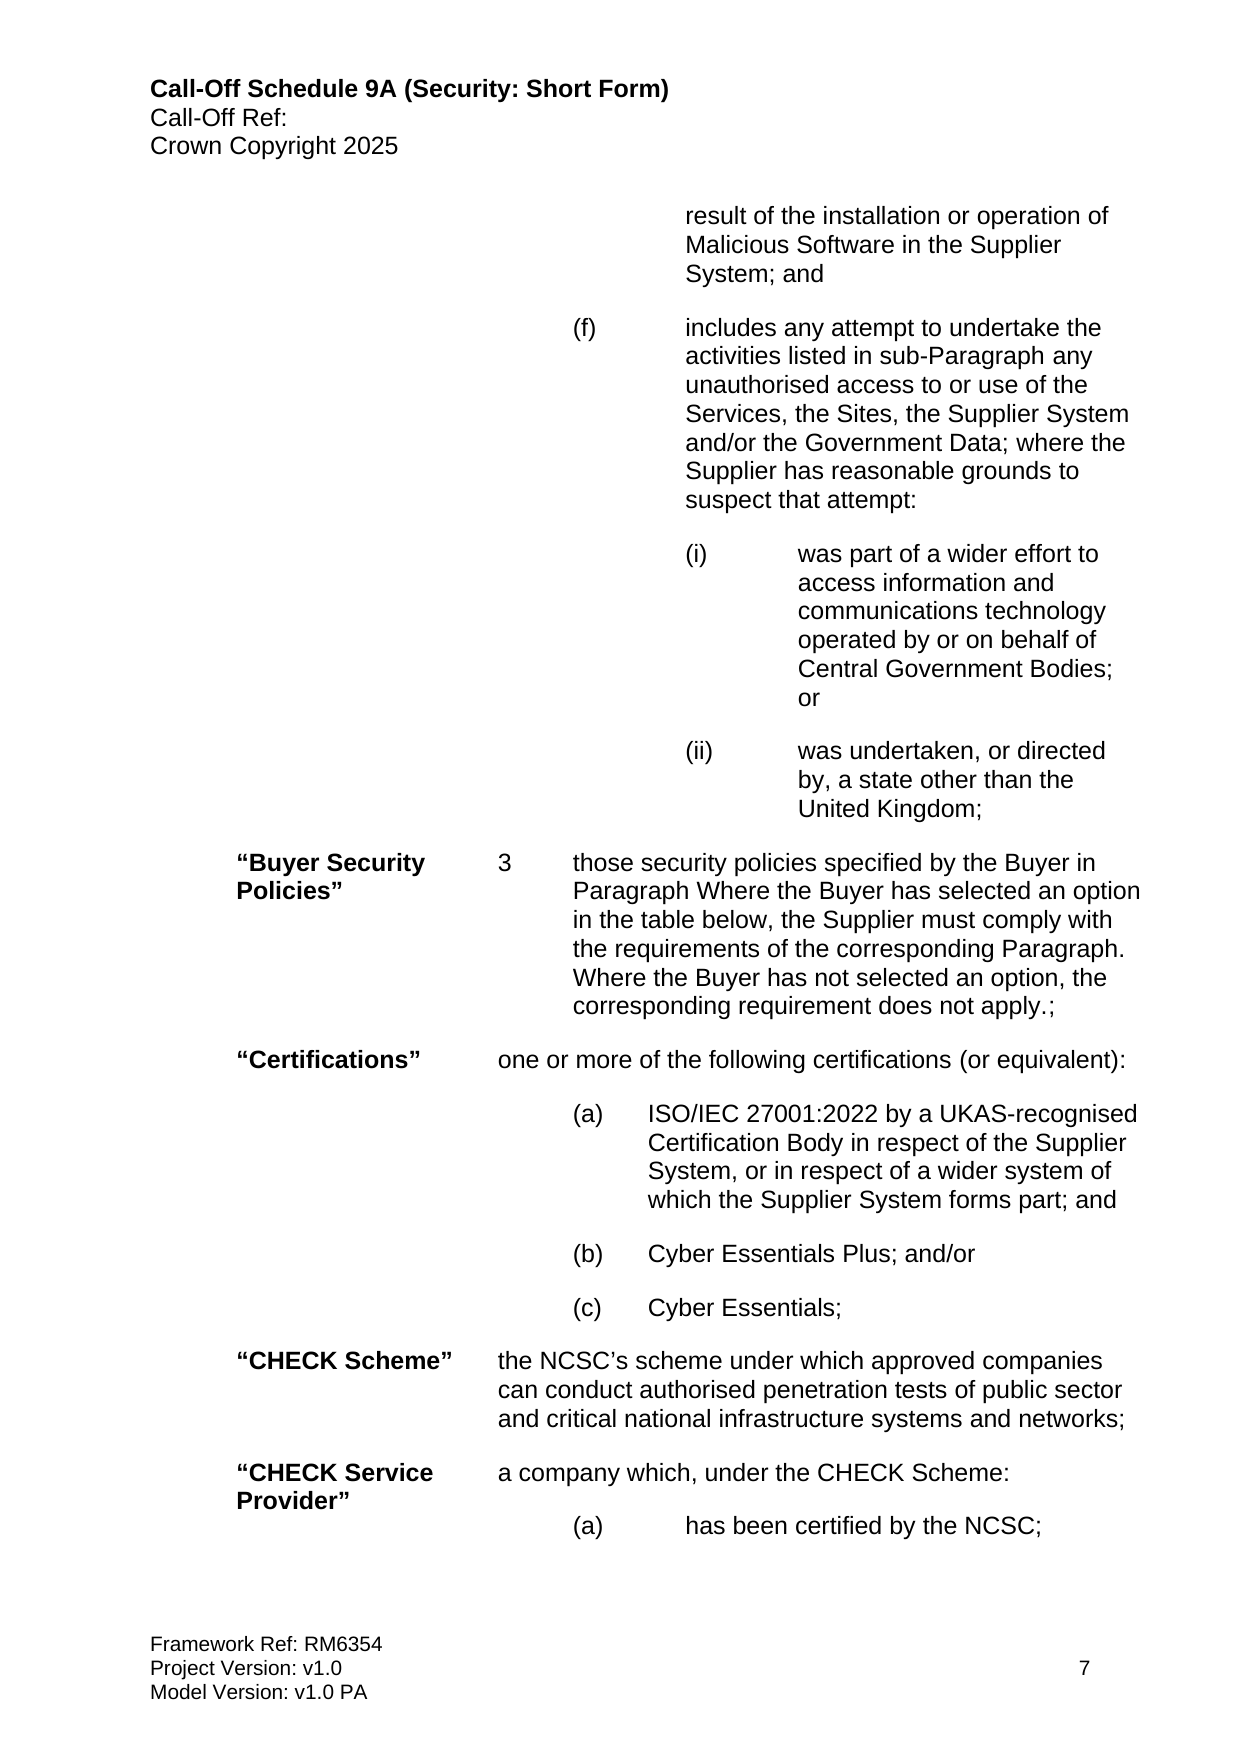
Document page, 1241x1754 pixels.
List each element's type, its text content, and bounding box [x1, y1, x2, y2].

table_cell a company which, under the CHECK Scheme: has been certified by the NCSC; holds “Green Light” status; and is authorised to provide the IT Health Check services required by Paragraph 7 (Security Testing); [486, 1445, 1153, 1553]
table_cell the occurrence of: any unauthorised access to or use of the Services, the Sites, the Supplier System and/or the Government Data; the loss (physical or otherwise), corruption and/or unauthorised disclosure of any Government Data, including copies of such Government Data; and/or any part of the Supplier System ceasing to be compliant with the required Certifications; the installation of Malicious Software in the Supplier System: any loss of operational efficiency or failure to operate to specification as the result of the installation or operation of Malicious Software in the Supplier System; and includes any attempt to undertake the activities listed in sub-Paragraph (a) where the Supplier has reasonable grounds to suspect that attempt: was part of a wider effort to access information and communications technology operated by or on behalf of Central Government Bodies; or was undertaken, or directed by, a state other than the United Kingdom; [486, 189, 1153, 835]
table_cell “Buyer Security Policies” [225, 835, 486, 1033]
table_cell the NCSC’s scheme under which approved companies can conduct authorised penetration tests of public sector and critical national infrastructure systems and networks; [486, 1334, 1153, 1445]
table_cell [225, 189, 486, 835]
table_cell those security policies specified by the Buyer in Paragraph 1.3; [486, 835, 1153, 1033]
table_cell “CHECK Service Provider” [225, 1445, 486, 1553]
table_cell “CHECK Scheme” [225, 1334, 486, 1445]
table_cell one or more of the following certifications (or equivalent): ISO/IEC 27001:2022 by a UKAS-recognised Certification Body in respect of the Supplier System, or in respect of a wider system of which the Supplier System forms part; and Cyber Essentials Plus; and/or Cyber Essentials; [486, 1033, 1153, 1334]
table_cell “Certifications” [225, 1033, 486, 1334]
